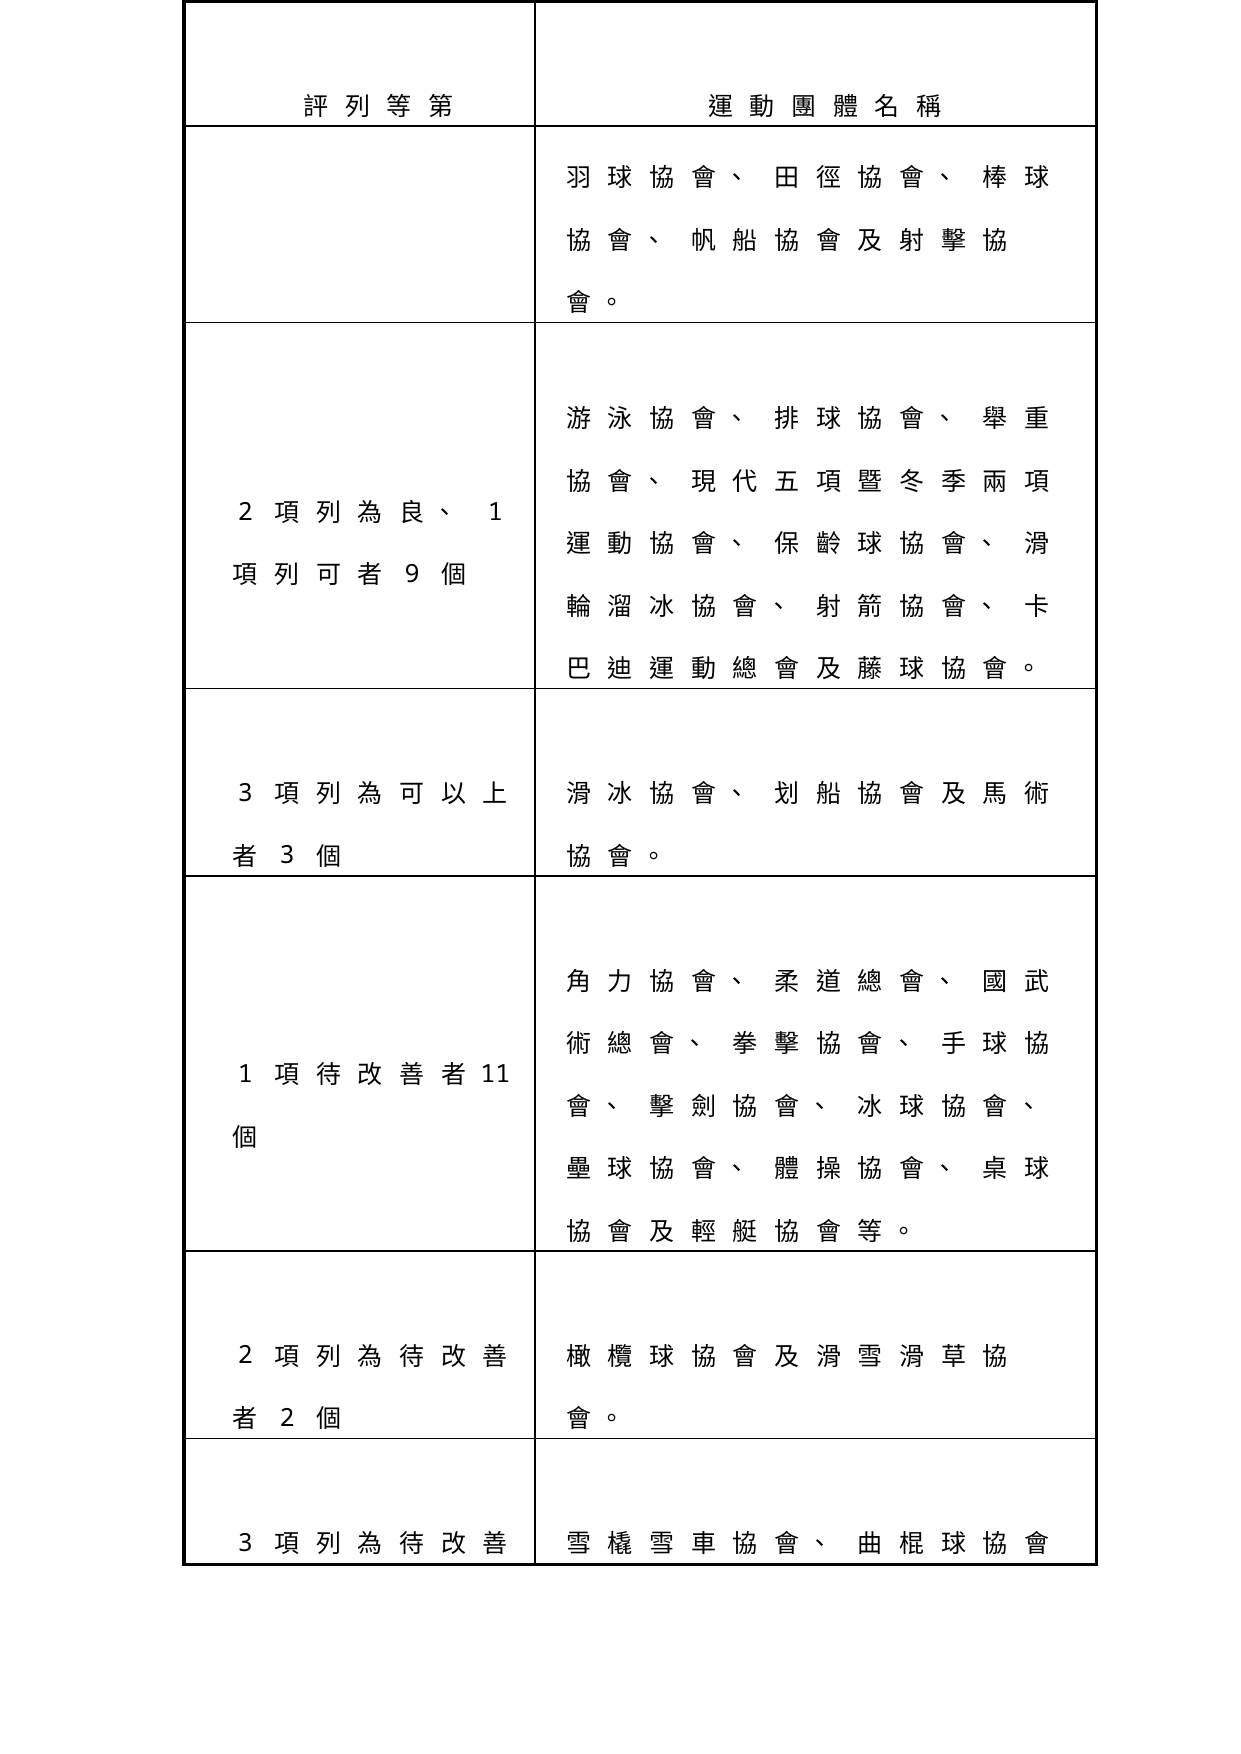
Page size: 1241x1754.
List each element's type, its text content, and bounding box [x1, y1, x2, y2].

table_header 運動團體名稱 [536, 3, 1095, 125]
table_cell 2項列為良、1項列可者9個 [186, 323, 534, 687]
table_cell 滑冰協會、划船協會及馬術協會。 [536, 689, 1095, 875]
table_cell 游泳協會、排球協會、舉重協會、現代五項暨冬季兩項運動協會、保齡球協會、滑輪溜冰協會、射箭協會、卡巴迪運動總會及藤球協會。 [536, 323, 1095, 687]
table_cell 角力協會、柔道總會、國武術總會、拳擊協會、手球協會、擊劍協會、冰球協會、壘球協會、體操協會、桌球協會及輕艇協會等。 [536, 877, 1095, 1250]
table_cell 羽球協會、田徑協會、棒球協會、帆船協會及射擊協會。 [536, 127, 1095, 322]
table_cell 2項列為待改善者2個 [186, 1252, 534, 1437]
table_cell 1項待改善者11個 [186, 877, 534, 1250]
table_cell 3項列為待改善 [186, 1439, 534, 1562]
table_cell 3項列為可以上者3個 [186, 689, 534, 875]
table_cell 橄欖球協會及滑雪滑草協會。 [536, 1252, 1095, 1437]
table_cell [186, 127, 534, 322]
table_header 評列等第 [186, 3, 534, 125]
table_cell 雪橇雪車協會、曲棍球協會 [536, 1439, 1095, 1562]
